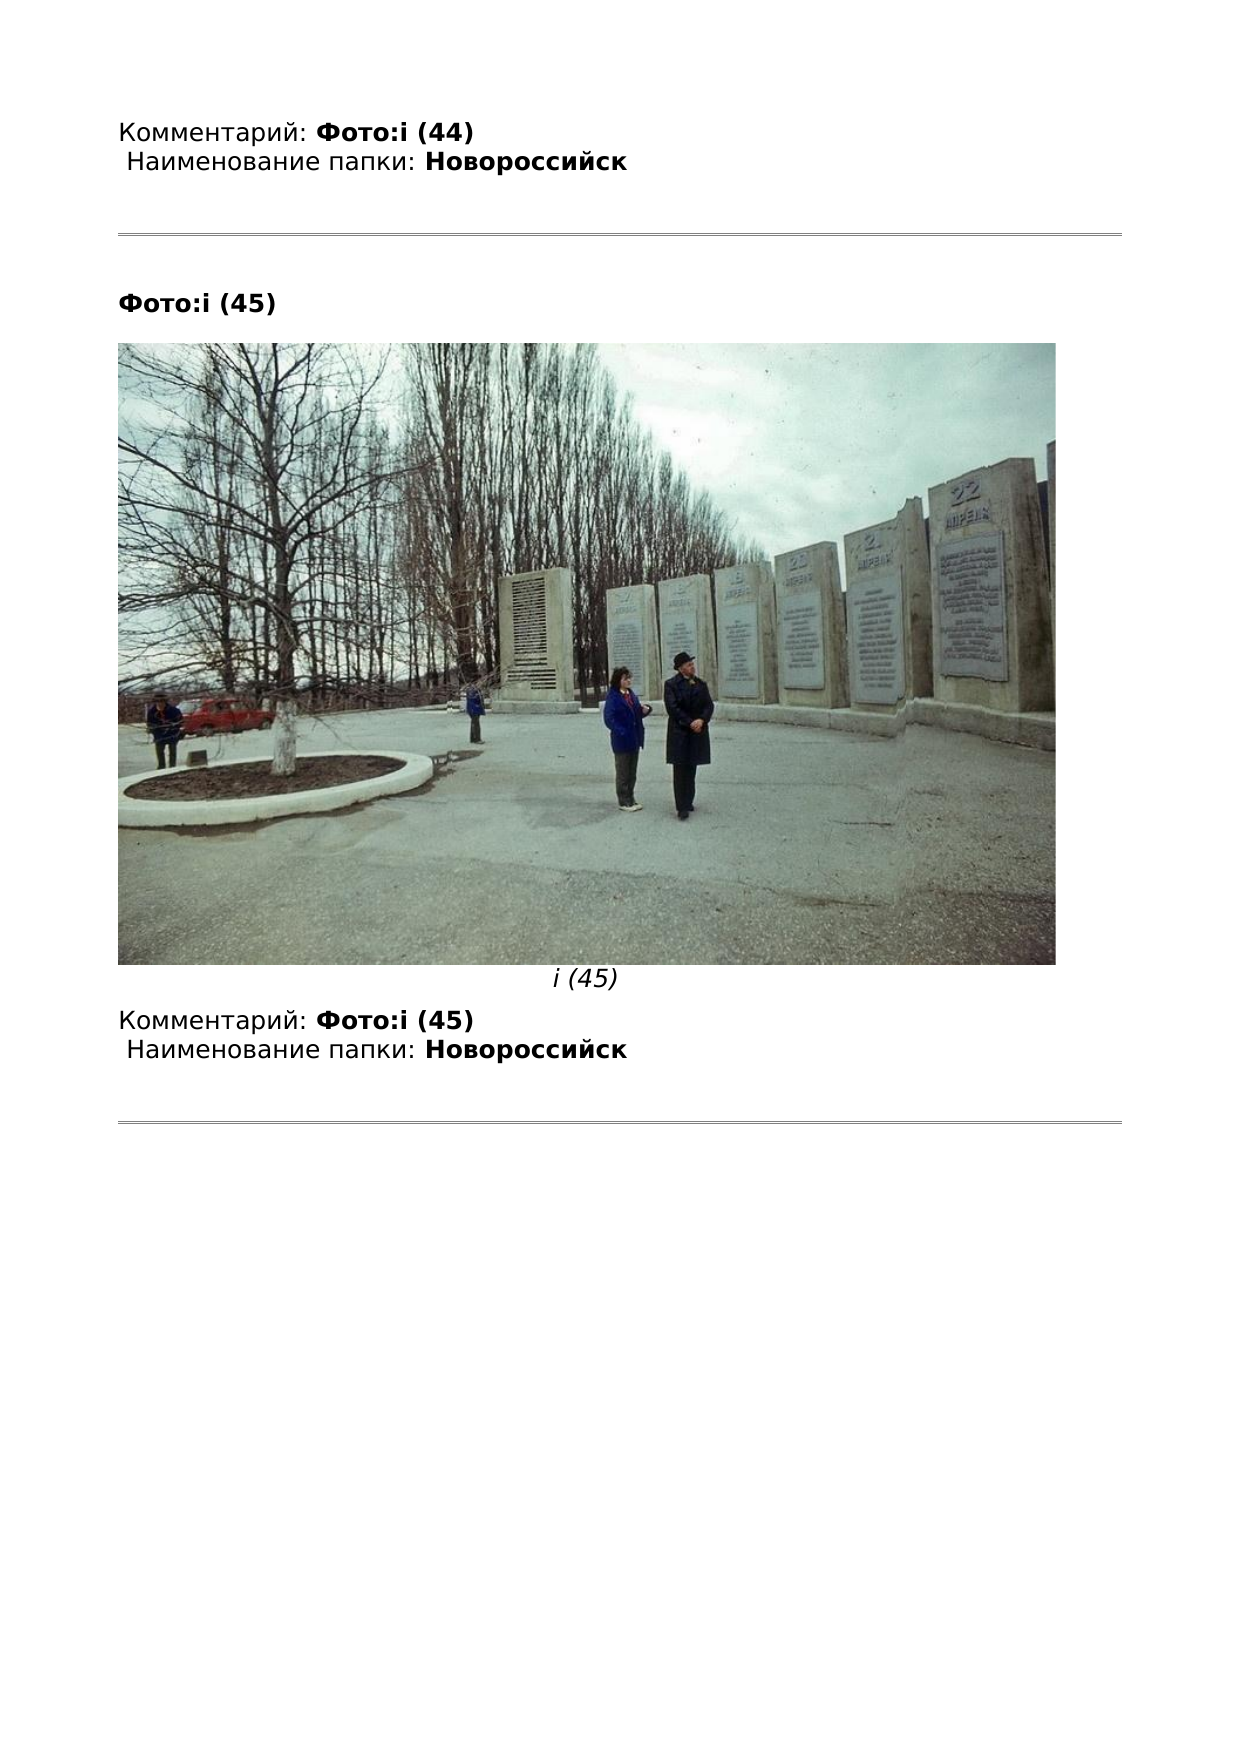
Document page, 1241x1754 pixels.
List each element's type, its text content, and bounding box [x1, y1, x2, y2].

text Комментарий: Фото:i (45) Наименование папки: Новороссийск [118, 1006, 1122, 1094]
picture [118, 343, 1056, 965]
subtitle Фото:i (45) [118, 289, 1122, 319]
text i (45) [118, 965, 1056, 994]
text Комментарий: Фото:i (44) Наименование папки: Новороссийск [118, 118, 1122, 206]
